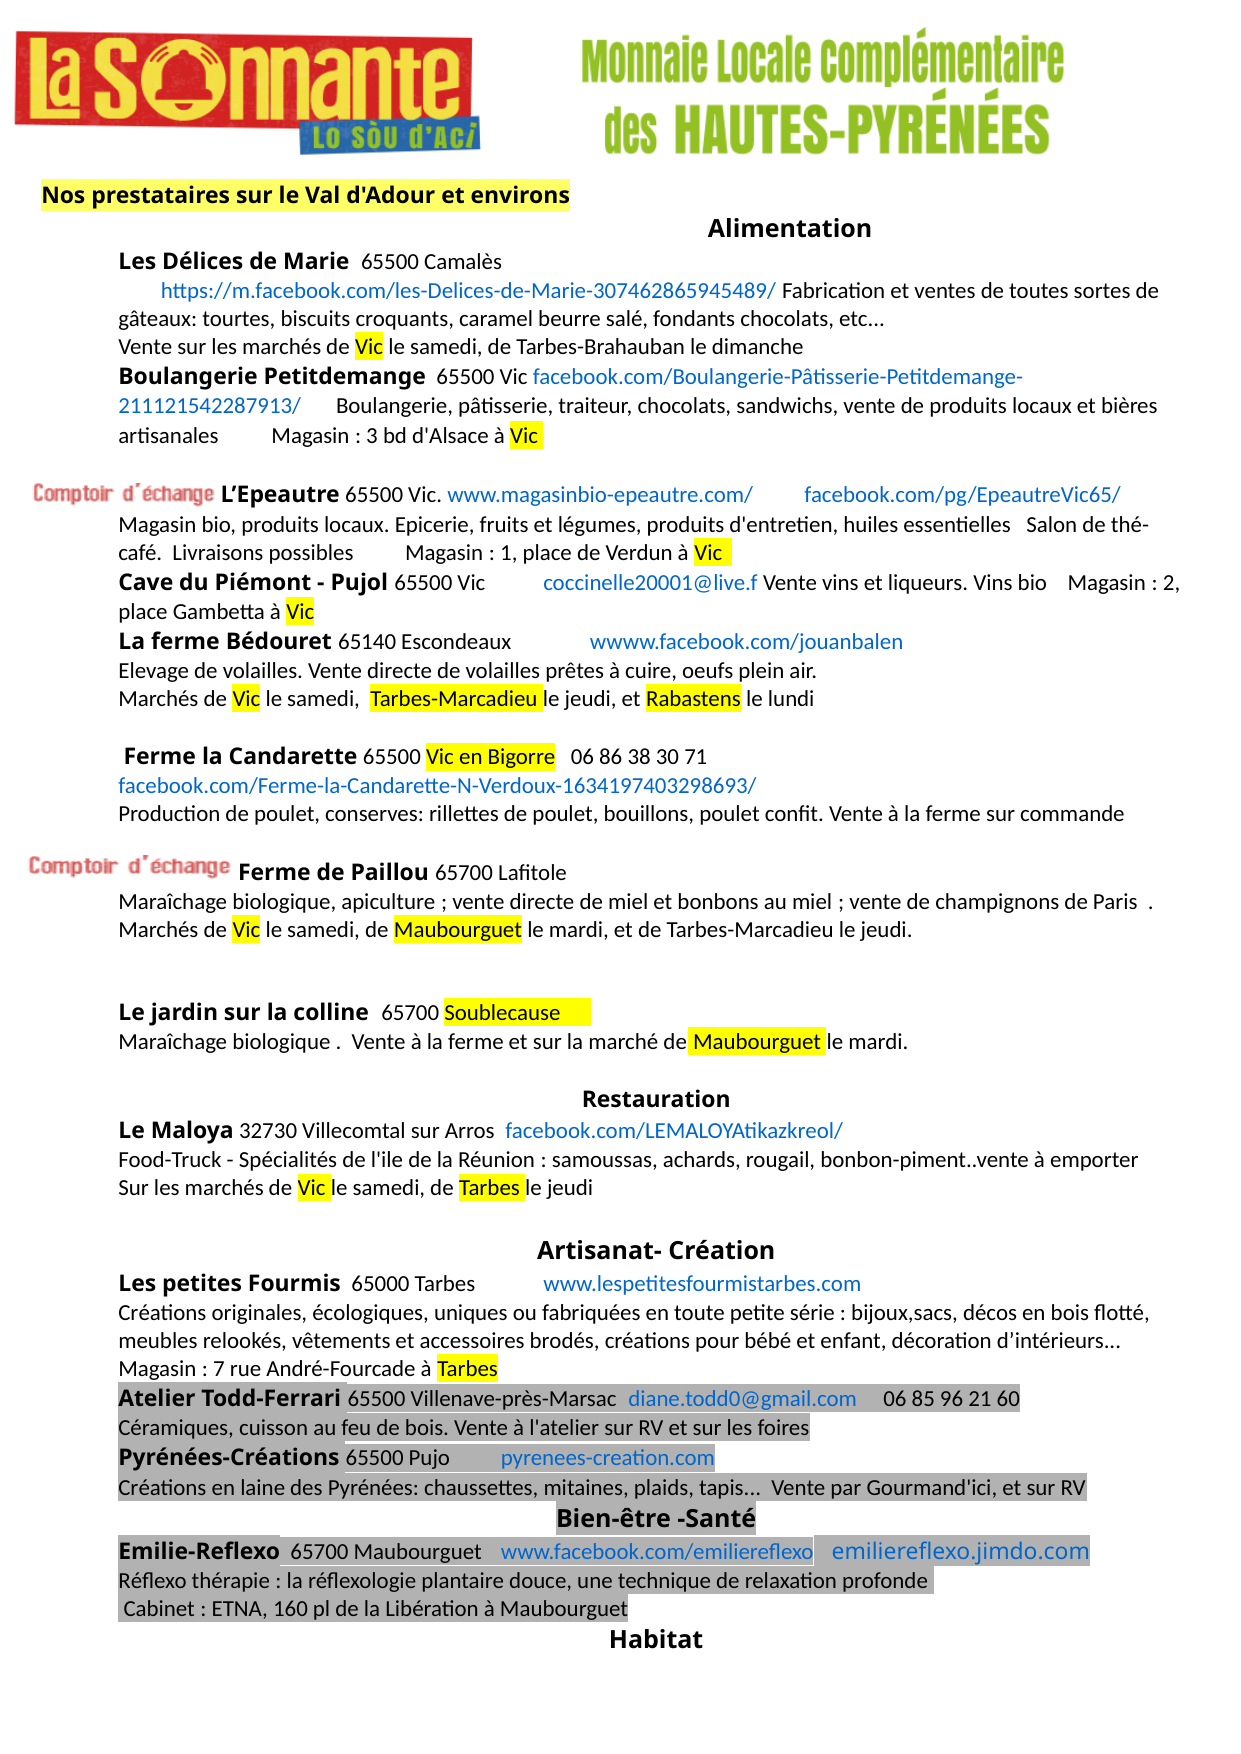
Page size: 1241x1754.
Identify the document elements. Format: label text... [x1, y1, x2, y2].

text Céramiques, cuisson au feu de bois. Vente à l'atelier sur RV et sur les foires [118, 1413, 1194, 1441]
text Bien-être -Santé [118, 1501, 1194, 1535]
text Marchés de Vic le samedi, Tarbes-Marcadieu le jeudi, et Rabastens le lundi [118, 684, 1194, 712]
text Vente sur les marchés de Vic le samedi, de Tarbes-Brahauban le dimanche [118, 332, 1194, 360]
text Habitat [118, 1622, 1194, 1656]
picture [23, 855, 238, 880]
text Elevage de volailles. Vente directe de volailles prêtes à cuire, oeufs plein air. [118, 656, 1194, 684]
text Artisanat- Création [118, 1233, 1194, 1267]
text Maraîchage biologique, apiculture ; vente directe de miel et bonbons au miel ; vente de champignons de Paris . [118, 887, 1194, 915]
text Cabinet : ETNA, 160 pl de la Libération à Maubourguet [118, 1594, 1194, 1622]
text Magasin : 7 rue André-Fourcade à Tarbes [118, 1354, 1194, 1382]
text Ferme de Paillou 65700 Lafitole [118, 856, 1194, 887]
text https://m.facebook.com/les-Delices-de-Marie-307462865945489/ Fabrication et ventes de toutes sortes de gâteaux: tourtes, biscuits croquants, caramel beurre salé, fondants chocolats, etc... [118, 276, 1194, 332]
text Ferme la Candarette 65500 Vic en Bigorre 06 86 38 30 71 [118, 740, 1194, 772]
text facebook.com/Ferme-la-Candarette-N-Verdoux-1634197403298693/ [118, 772, 1240, 799]
text Le Maloya 32730 Villecomtal sur Arros facebook.com/LEMALOYAtikazkreol/ [118, 1114, 1194, 1145]
text Les petites Fourmis 65000 Tarbes www.lespetitesfourmistarbes.com [118, 1267, 1194, 1298]
text L’Epeautre 65500 Vic. www.magasinbio-epeautre.com/ facebook.com/pg/EpeautreVic65/ Magasin bio, produits locaux. Epicerie, fruits et légumes, produits d'entretien, huiles essentielles Salon de thé-café. Livraisons possibles Magasin : 1, place de Verdun à Vic [118, 478, 1194, 566]
text Production de poulet, conserves: rillettes de poulet, bouillons, poulet confit. Vente à la ferme sur commande [118, 799, 1240, 828]
text Pyrénées-Créations 65500 Pujo pyrenees-creation.com [118, 1441, 1194, 1473]
text Alimentation [118, 211, 1194, 244]
text Créations en laine des Pyrénées: chaussettes, mitaines, plaids, tapis... Vente par Gourmand'ici, et sur RV [118, 1473, 1194, 1501]
text Restauration [118, 1083, 1194, 1114]
text Maraîchage biologique . Vente à la ferme et sur la marché de Maubourguet le mardi. [118, 1027, 1194, 1055]
text Cave du Piémont - Pujol 65500 Vic coccinelle20001@live.f Vente vins et liqueurs. Vins bio Magasin : 2, place Gambetta à Vic [118, 566, 1194, 625]
text Créations originales, écologiques, uniques ou fabriquées en toute petite série : bijoux,sacs, décos en bois flotté, meubles relookés, vêtements et accessoires brodés, créations pour bébé et enfant, décoration d’intérieurs... [118, 1298, 1194, 1354]
text Emilie-Reflexo 65700 Maubourguet www.facebook.com/emiliereflexo emiliereflexo.jimdo.com [118, 1535, 1194, 1566]
text Réflexo thérapie : la réflexologie plantaire douce, une technique de relaxation profonde [118, 1566, 1194, 1594]
text Food-Truck - Spécialités de l'ile de la Réunion : samoussas, achards, rougail, bonbon-piment..vente à emporter [118, 1145, 1194, 1173]
text Nos prestataires sur le Val d'Adour et environs [41, 179, 1194, 211]
picture [0, 27, 1076, 158]
text Boulangerie Petitdemange 65500 Vic facebook.com/Boulangerie-Pâtisserie-Petitdemange-211121542287913/ Boulangerie, pâtisserie, traiteur, chocolats, sandwichs, vente de produits locaux et bières artisanales Magasin : 3 bd d'Alsace à Vic [118, 360, 1194, 450]
text La ferme Bédouret 65140 Escondeaux wwww.facebook.com/jouanbalen [118, 625, 1194, 656]
text Sur les marchés de Vic le samedi, de Tarbes le jeudi [118, 1173, 1194, 1201]
text Le jardin sur la colline 65700 Soublecause [118, 996, 1194, 1027]
text Marchés de Vic le samedi, de Maubourguet le mardi, et de Tarbes-Marcadieu le jeudi. [118, 915, 1194, 943]
text Atelier Todd-Ferrari 65500 Villenave-près-Marsac diane.todd0@gmail.com 06 85 96 21 60 [118, 1382, 1194, 1413]
picture [28, 483, 221, 508]
text Les Délices de Marie 65500 Camalès [118, 244, 1194, 276]
